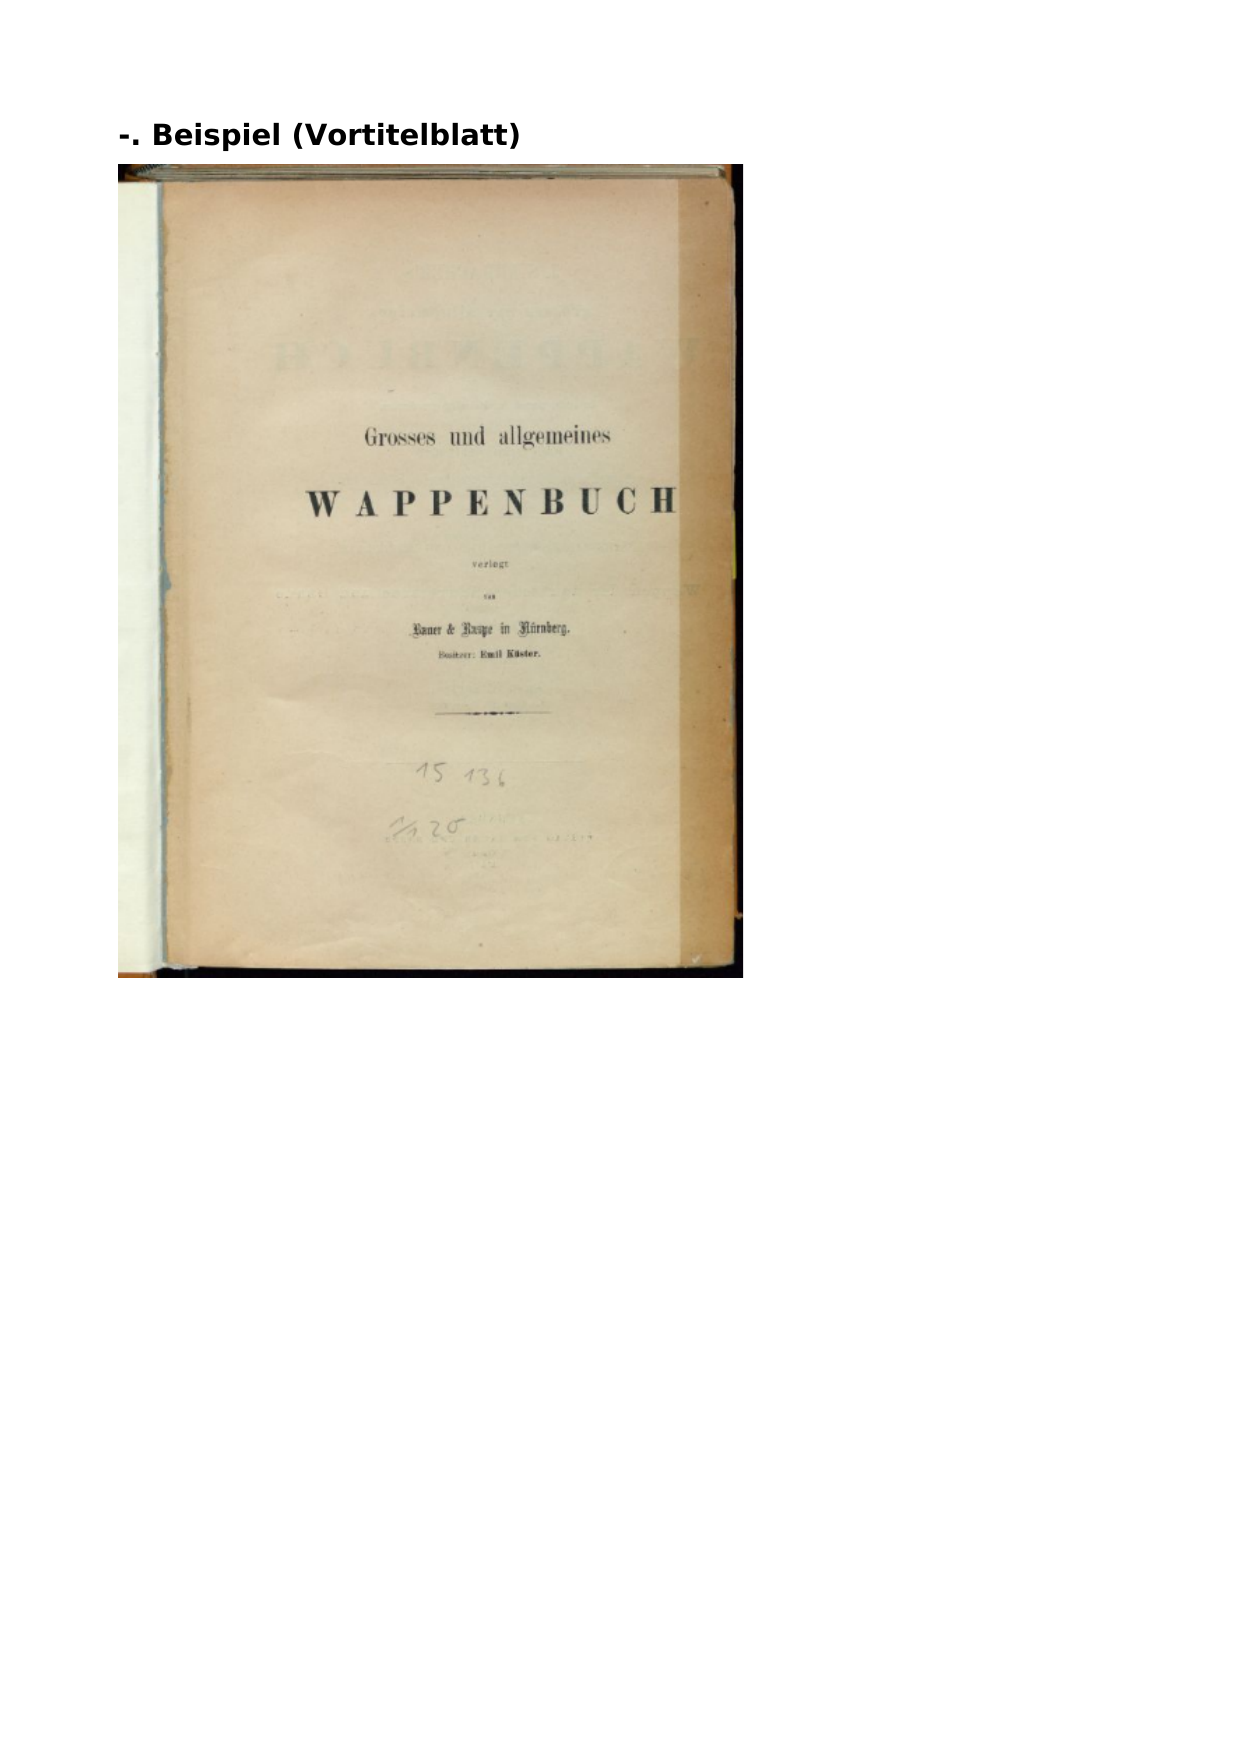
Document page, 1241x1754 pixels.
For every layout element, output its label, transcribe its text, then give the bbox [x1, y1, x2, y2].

subtitle -. Beispiel (Vortitelblatt) [118, 118, 1122, 152]
picture [118, 164, 744, 978]
